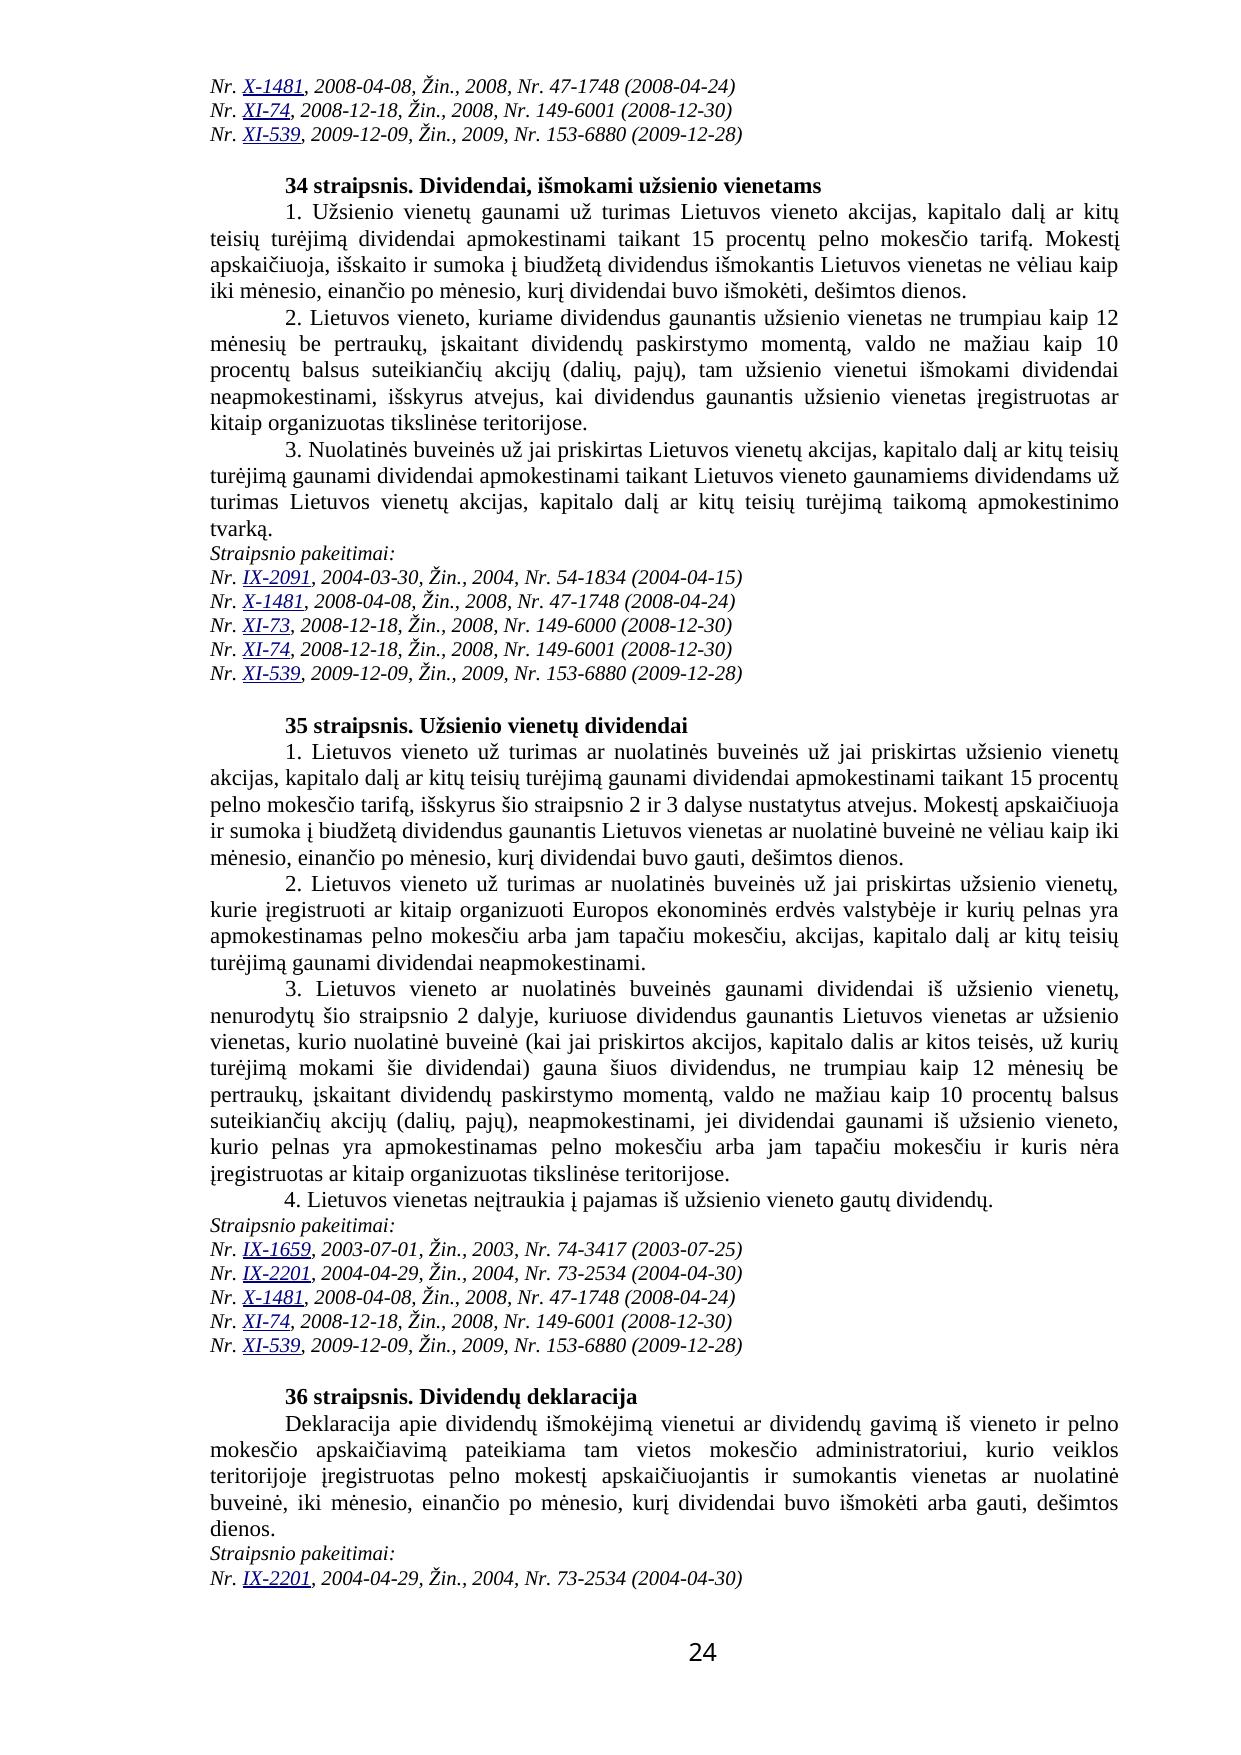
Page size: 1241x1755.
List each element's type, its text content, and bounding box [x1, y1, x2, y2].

text Nr. X-1481, 2008-04-08, Žin., 2008, Nr. 47-1748 (2008-04-24) [210, 1285, 1120, 1309]
text 2. Lietuvos vieneto už turimas ar nuolatinės buveinės už jai priskirtas užsienio vienetų, kurie įregistruoti ar kitaip organizuoti Europos ekonominės erdvės valstybėje ir kurių pelnas yra apmokestinamas pelno mokesčiu arba jam tapačiu mokesčiu, akcijas, kapitalo dalį ar kitų teisių turėjimą gaunami dividendai neapmokestinami. [210, 870, 1120, 975]
text Nr. IX-2201, 2004-04-29, Žin., 2004, Nr. 73-2534 (2004-04-30) [210, 1261, 1120, 1285]
text Nr. IX-2201, 2004-04-29, Žin., 2004, Nr. 73-2534 (2004-04-30) [210, 1565, 1120, 1589]
text 36 straipsnis. Dividendų deklaracija [210, 1383, 1120, 1409]
text Nr. IX-2091, 2004-03-30, Žin., 2004, Nr. 54-1834 (2004-04-15) [210, 565, 1120, 589]
text 34 straipsnis. Dividendai, išmokami užsienio vienetams [210, 172, 1120, 198]
text Nr. XI-74, 2008-12-18, Žin., 2008, Nr. 149-6001 (2008-12-30) [210, 1309, 1120, 1333]
text 2. Lietuvos vieneto, kuriame dividendus gaunantis užsienio vienetas ne trumpiau kaip 12 mėnesių be pertraukų, įskaitant dividendų paskirstymo momentą, valdo ne mažiau kaip 10 procentų balsus suteikiančių akcijų (dalių, pajų), tam užsienio vienetui išmokami dividendai neapmokestinami, išskyrus atvejus, kai dividendus gaunantis užsienio vienetas įregistruotas ar kitaip organizuotas tikslinėse teritorijose. [210, 304, 1120, 436]
text Nr. X-1481, 2008-04-08, Žin., 2008, Nr. 47-1748 (2008-04-24) [210, 589, 1120, 613]
text 4. Lietuvos vienetas neįtraukia į pajamas iš užsienio vieneto gautų dividendų. [210, 1186, 1120, 1212]
text Nr. XI-539, 2009-12-09, Žin., 2009, Nr. 153-6880 (2009-12-28) [210, 661, 1120, 685]
text 3. Lietuvos vieneto ar nuolatinės buveinės gaunami dividendai iš užsienio vienetų, nenurodytų šio straipsnio 2 dalyje, kuriuose dividendus gaunantis Lietuvos vienetas ar užsienio vienetas, kurio nuolatinė buveinė (kai jai priskirtos akcijos, kapitalo dalis ar kitos teisės, už kurių turėjimą mokami šie dividendai) gauna šiuos dividendus, ne trumpiau kaip 12 mėnesių be pertraukų, įskaitant dividendų paskirstymo momentą, valdo ne mažiau kaip 10 procentų balsus suteikiančių akcijų (dalių, pajų), neapmokestinami, jei dividendai gaunami iš užsienio vieneto, kurio pelnas yra apmokestinamas pelno mokesčiu arba jam tapačiu mokesčiu ir kuris nėra įregistruotas ar kitaip organizuotas tikslinėse teritorijose. [210, 975, 1120, 1186]
text Nr. XI-73, 2008-12-18, Žin., 2008, Nr. 149-6000 (2008-12-30) [210, 613, 1120, 637]
text Nr. XI-74, 2008-12-18, Žin., 2008, Nr. 149-6001 (2008-12-30) [210, 637, 1120, 661]
text Nr. XI-539, 2009-12-09, Žin., 2009, Nr. 153-6880 (2009-12-28) [210, 122, 1120, 146]
text Straipsnio pakeitimai: [210, 1212, 1120, 1237]
text Deklaracija apie dividendų išmokėjimą vienetui ar dividendų gavimą iš vieneto ir pelno mokesčio apskaičiavimą pateikiama tam vietos mokesčio administratoriui, kurio veiklos teritorijoje įregistruotas pelno mokestį apskaičiuojantis ir sumokantis vienetas ar nuolatinė buveinė, iki mėnesio, einančio po mėnesio, kurį dividendai buvo išmokėti arba gauti, dešimtos dienos. [210, 1409, 1120, 1541]
text 1. Užsienio vienetų gaunami už turimas Lietuvos vieneto akcijas, kapitalo dalį ar kitų teisių turėjimą dividendai apmokestinami taikant 15 procentų pelno mokesčio tarifą. Mokestį apskaičiuoja, išskaito ir sumoka į biudžetą dividendus išmokantis Lietuvos vienetas ne vėliau kaip iki mėnesio, einančio po mėnesio, kurį dividendai buvo išmokėti, dešimtos dienos. [210, 198, 1120, 304]
text Straipsnio pakeitimai: [210, 1541, 1120, 1565]
text Nr. XI-539, 2009-12-09, Žin., 2009, Nr. 153-6880 (2009-12-28) [210, 1333, 1120, 1357]
text Nr. X-1481, 2008-04-08, Žin., 2008, Nr. 47-1748 (2008-04-24) [210, 73, 1120, 98]
text Nr. XI-74, 2008-12-18, Žin., 2008, Nr. 149-6001 (2008-12-30) [210, 98, 1120, 122]
text Nr. IX-1659, 2003-07-01, Žin., 2003, Nr. 74-3417 (2003-07-25) [210, 1237, 1120, 1261]
text 35 straipsnis. Užsienio vienetų dividendai [210, 712, 1120, 738]
text Straipsnio pakeitimai: [210, 541, 1120, 565]
text 1. Lietuvos vieneto už turimas ar nuolatinės buveinės už jai priskirtas užsienio vienetų akcijas, kapitalo dalį ar kitų teisių turėjimą gaunami dividendai apmokestinami taikant 15 procentų pelno mokesčio tarifą, išskyrus šio straipsnio 2 ir 3 dalyse nustatytus atvejus. Mokestį apskaičiuoja ir sumoka į biudžetą dividendus gaunantis Lietuvos vienetas ar nuolatinė buveinė ne vėliau kaip iki mėnesio, einančio po mėnesio, kurį dividendai buvo gauti, dešimtos dienos. [210, 738, 1120, 870]
text 3. Nuolatinės buveinės už jai priskirtas Lietuvos vienetų akcijas, kapitalo dalį ar kitų teisių turėjimą gaunami dividendai apmokestinami taikant Lietuvos vieneto gaunamiems dividendams už turimas Lietuvos vienetų akcijas, kapitalo dalį ar kitų teisių turėjimą taikomą apmokestinimo tvarką. [210, 436, 1120, 541]
